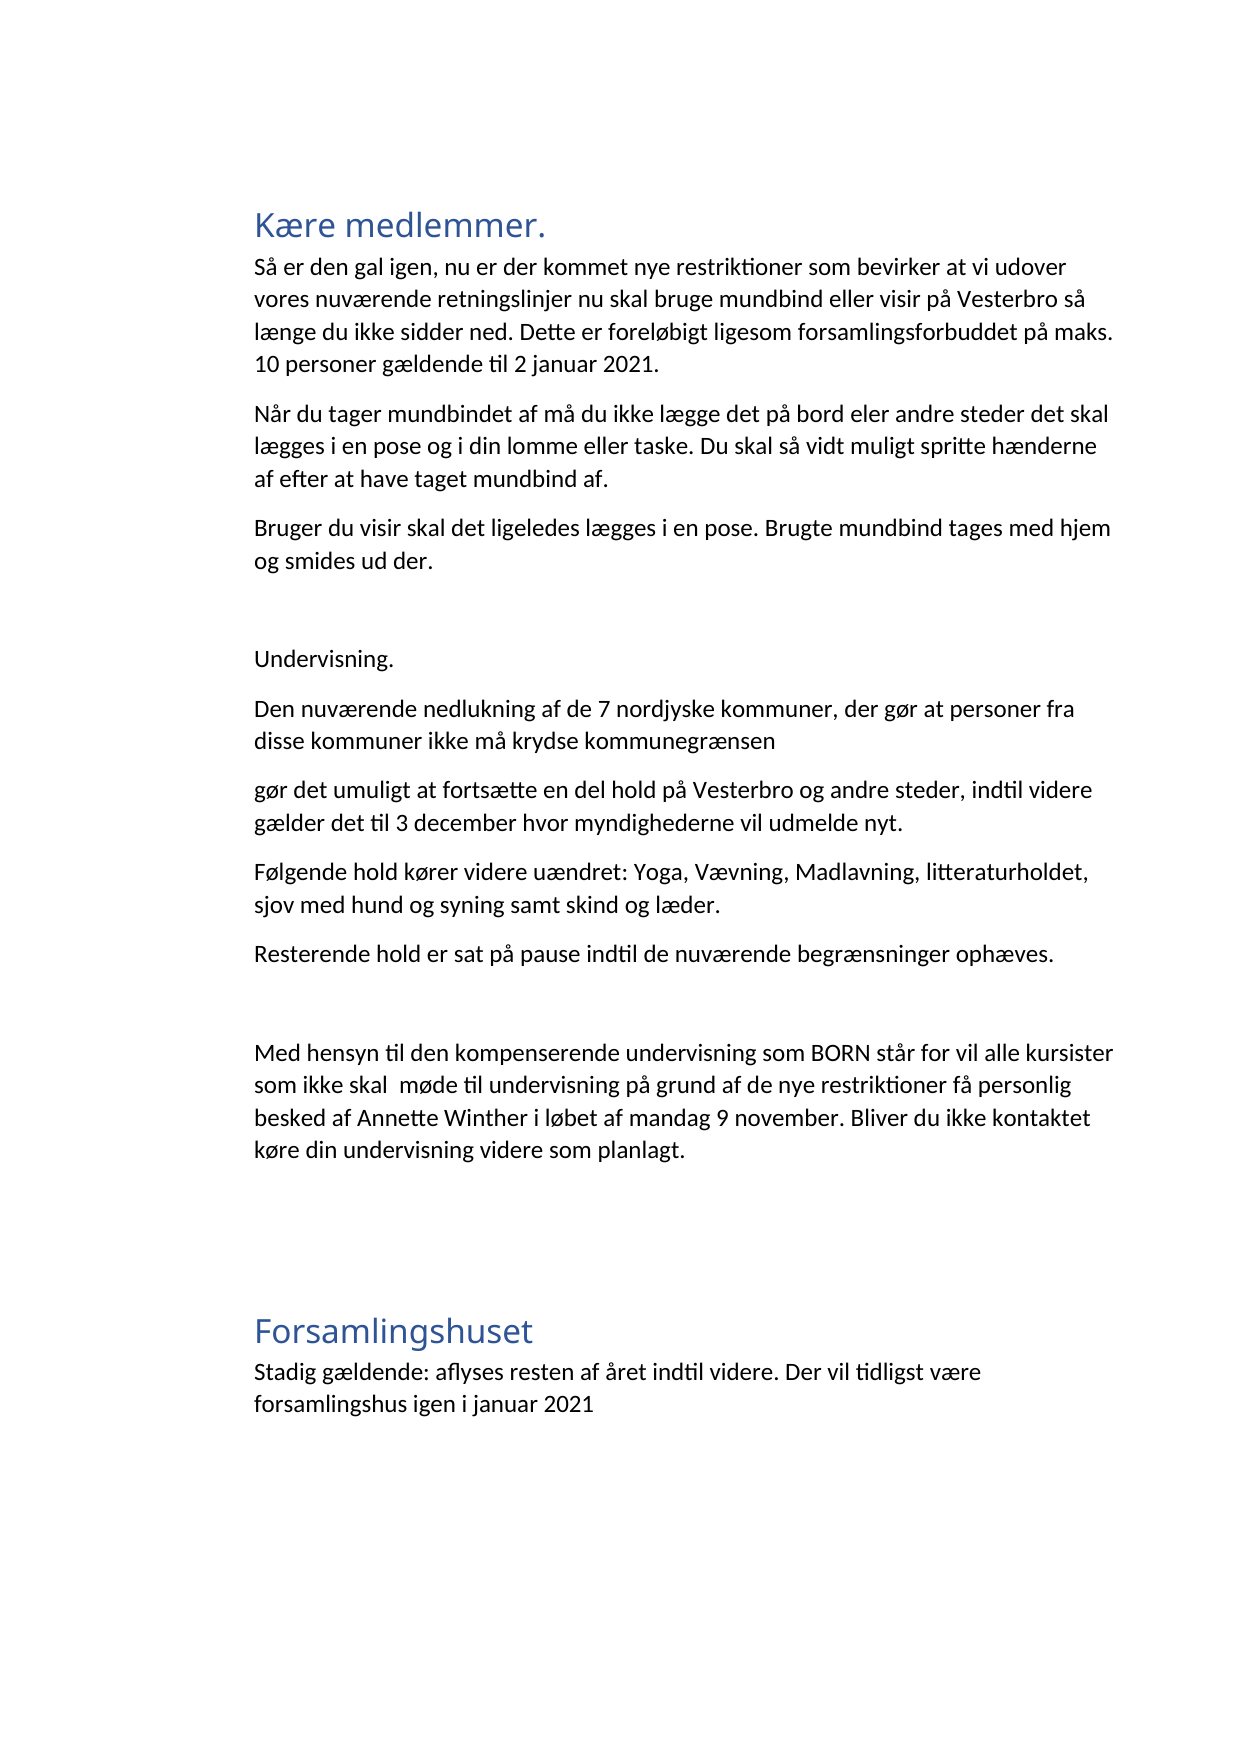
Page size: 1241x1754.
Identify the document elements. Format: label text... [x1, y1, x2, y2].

subtitle Kære medlemmer. [254, 202, 1122, 248]
text Resterende hold er sat på pause indtil de nuværende begrænsninger ophæves. [254, 938, 1122, 969]
text Den nuværende nedlukning af de 7 nordjyske kommuner, der gør at personer fra disse kommuner ikke må krydse kommunegrænsen [254, 693, 1122, 756]
text Stadig gældende: aflyses resten af året indtil videre. Der vil tidligst være forsamlingshus igen i januar 2021 [254, 1356, 1122, 1419]
text Så er den gal igen, nu er der kommet nye restriktioner som bevirker at vi udover vores nuværende retningslinjer nu skal bruge mundbind eller visir på Vesterbro så længe du ikke sidder ned. Dette er foreløbigt ligesom forsamlingsforbuddet på maks. 10 personer gældende til 2 januar 2021. [254, 251, 1122, 379]
text gør det umuligt at fortsætte en del hold på Vesterbro og andre steder, indtil videre gælder det til 3 december hvor myndighederne vil udmelde nyt. [254, 774, 1122, 838]
text Undervisning. [254, 643, 1122, 674]
text Bruger du visir skal det ligeledes lægges i en pose. Brugte mundbind tages med hjem og smides ud der. [254, 512, 1122, 575]
text Når du tager mundbindet af må du ikke lægge det på bord eler andre steder det skal lægges i en pose og i din lomme eller taske. Du skal så vidt muligt spritte hænderne af efter at have taget mundbind af. [254, 398, 1122, 493]
text Med hensyn til den kompenserende undervisning som BORN står for vil alle kursister som ikke skal møde til undervisning på grund af de nye restriktioner få personlig besked af Annette Winther i løbet af mandag 9 november. Bliver du ikke kontaktet køre din undervisning videre som planlagt. [254, 1037, 1122, 1165]
text Følgende hold kører videre uændret: Yoga, Vævning, Madlavning, litteraturholdet, sjov med hund og syning samt skind og læder. [254, 856, 1122, 919]
subtitle Forsamlingshuset [254, 1307, 1122, 1353]
